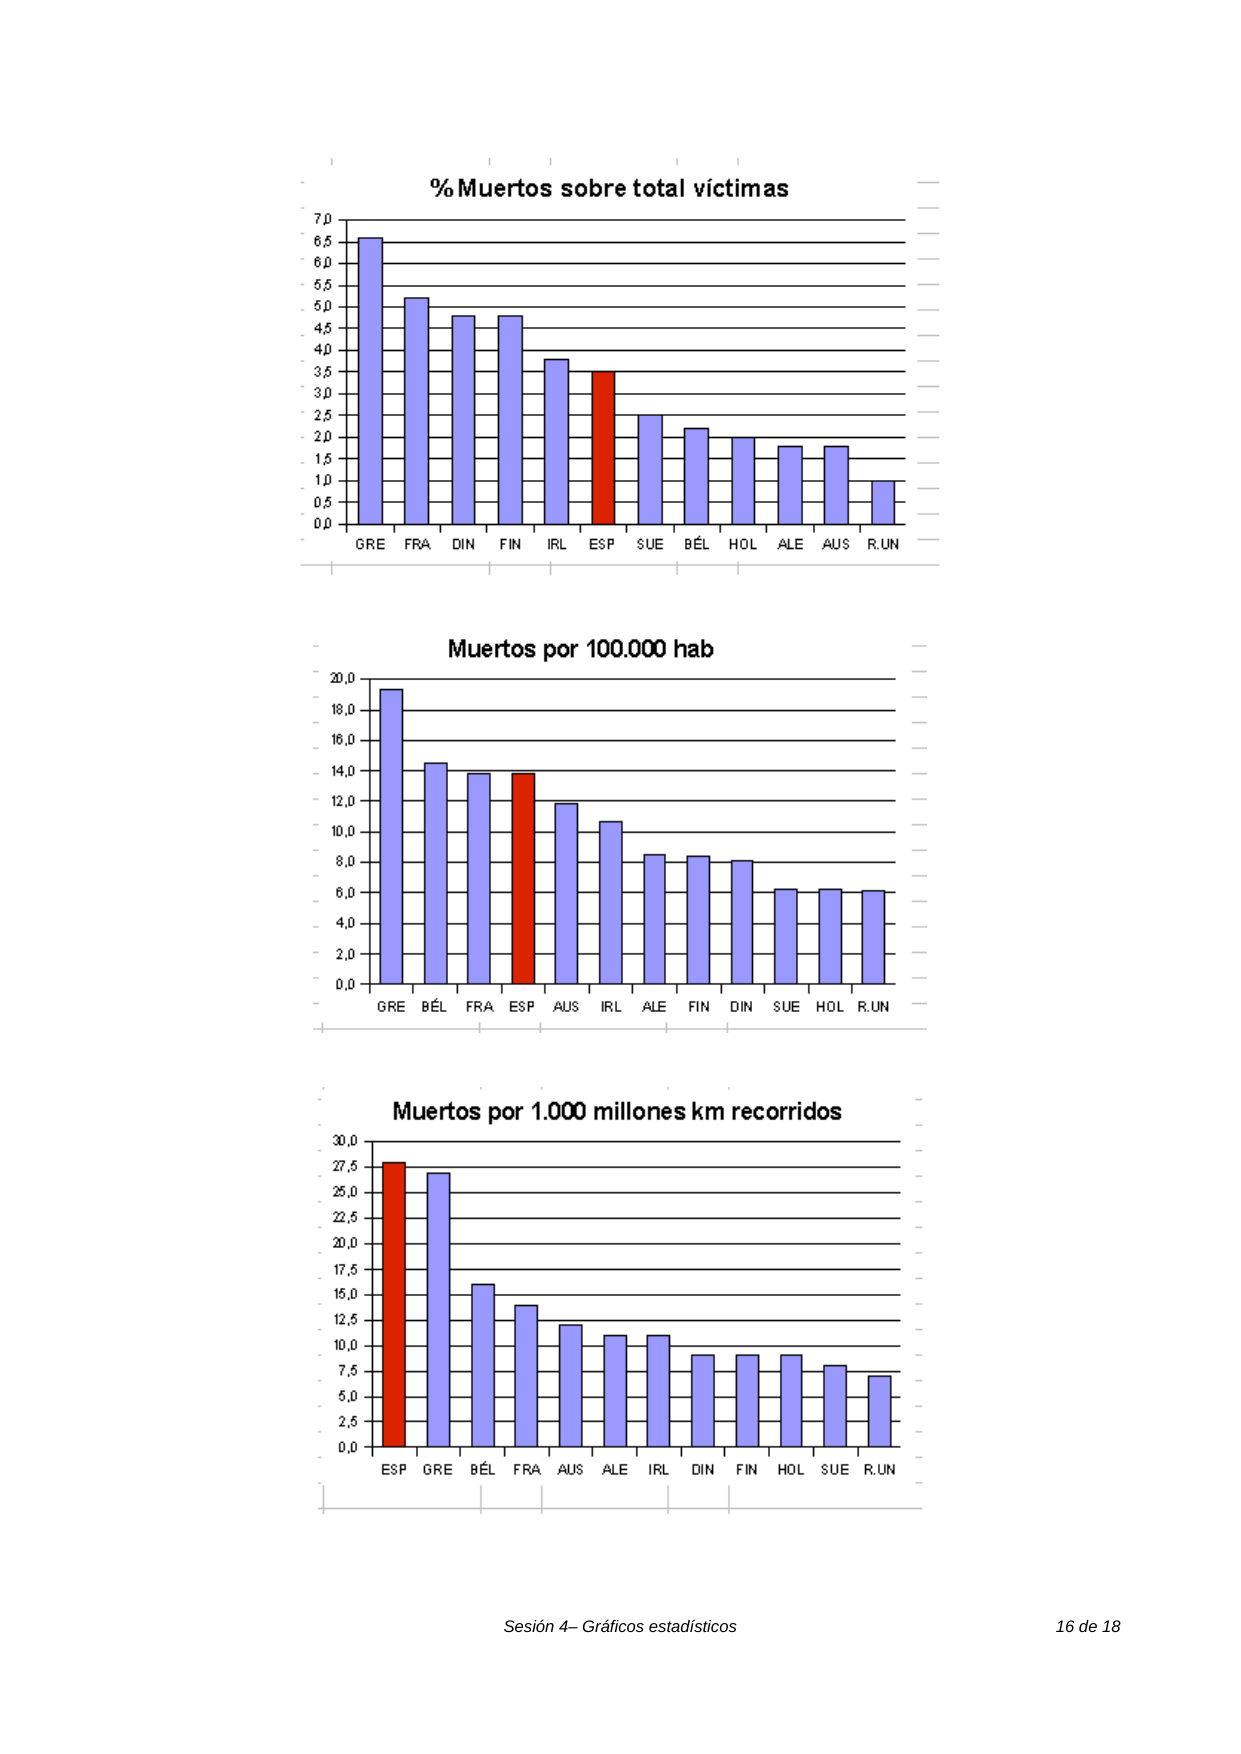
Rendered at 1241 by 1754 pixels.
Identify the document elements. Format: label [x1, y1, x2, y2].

picture [300, 158, 940, 575]
picture [317, 1087, 923, 1514]
picture [313, 630, 927, 1033]
